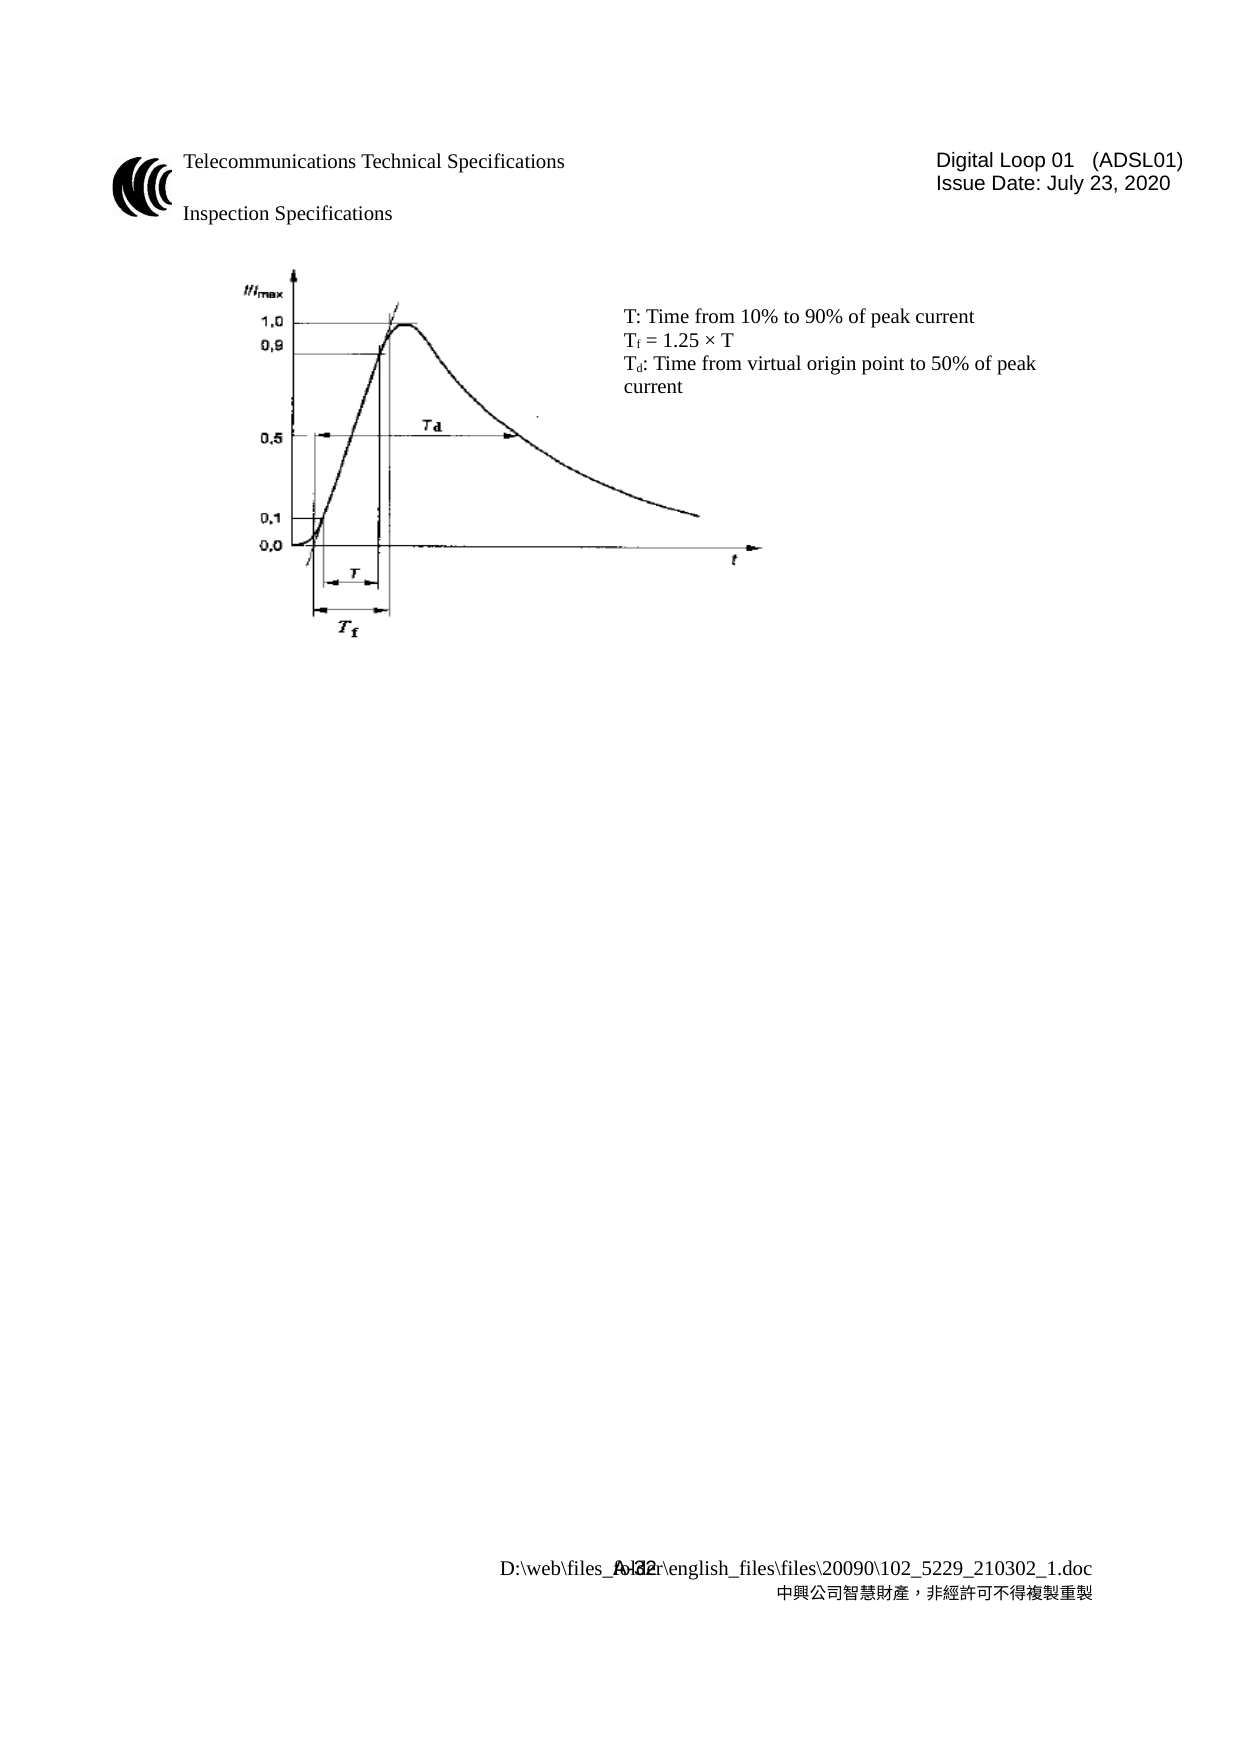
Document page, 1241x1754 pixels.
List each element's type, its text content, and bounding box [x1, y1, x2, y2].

text Tf = 1.25 × T [624, 328, 1099, 352]
picture [201, 259, 1120, 713]
text T: Time from 10% to 90% of peak current [624, 305, 1099, 328]
text Td: Time from virtual origin point to 50% of peak current [624, 352, 1099, 398]
